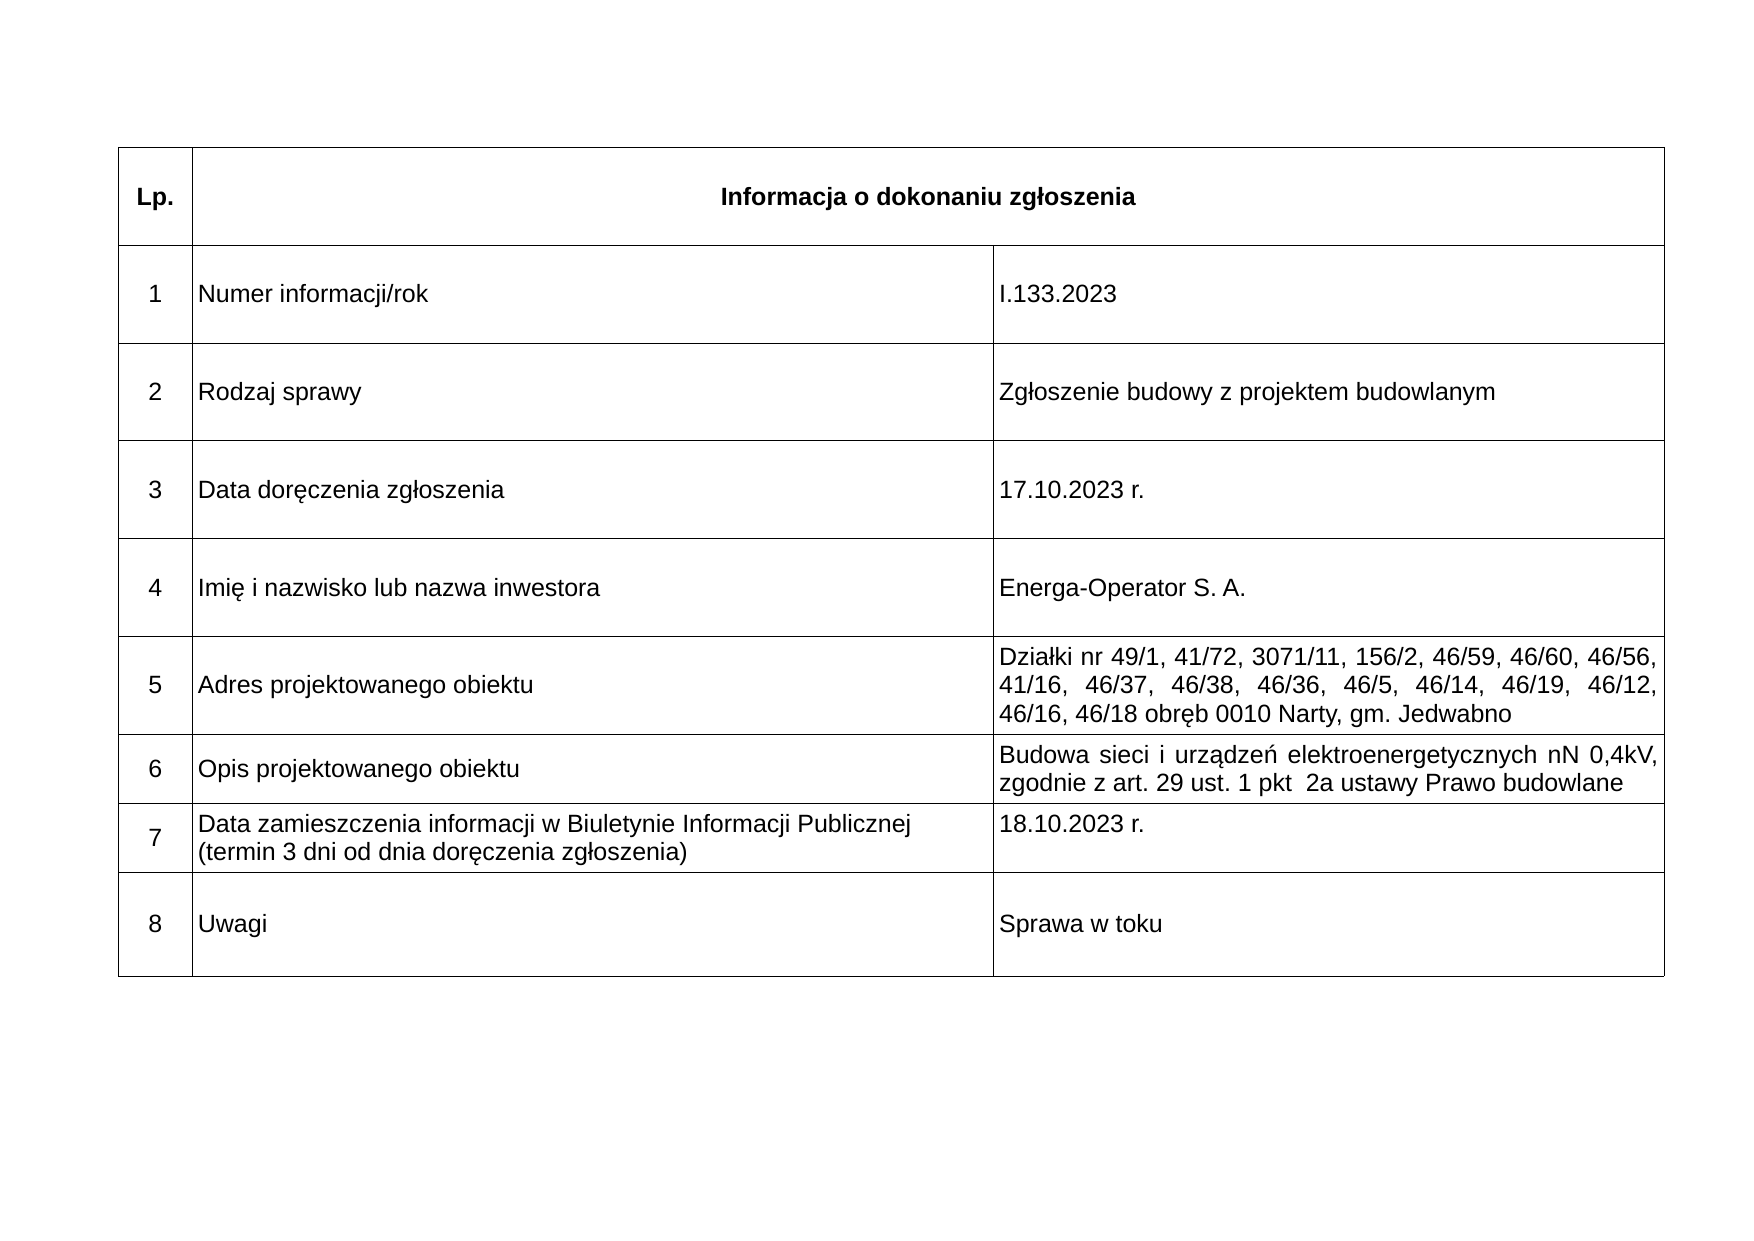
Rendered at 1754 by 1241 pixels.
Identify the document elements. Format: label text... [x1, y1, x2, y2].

table_cell 2 [119, 344, 192, 440]
table_cell 5 [119, 637, 192, 734]
table_cell 3 [119, 441, 192, 538]
table_header Informacja o dokonaniu zgłoszenia [193, 148, 1664, 245]
table_cell 18.10.2023 r. [994, 804, 1664, 872]
table_cell Energa-Operator S. A. [994, 539, 1664, 636]
table_cell 8 [119, 873, 192, 976]
table_cell Rodzaj sprawy [193, 344, 993, 440]
table_cell Działki nr 49/1, 41/72, 3071/11, 156/2, 46/59, 46/60, 46/56, 41/16, 46/37, 46/38, 46/36, 46/5, 46/14, 46/19, 46/12, 46/16, 46/18 obręb 0010 Narty, gm. Jedwabno [994, 637, 1664, 734]
table_cell 4 [119, 539, 192, 636]
table_cell Adres projektowanego obiektu [193, 637, 993, 734]
table_cell 17.10.2023 r. [994, 441, 1664, 538]
table_cell Numer informacji/rok [193, 246, 993, 342]
table_cell Zgłoszenie budowy z projektem budowlanym [994, 344, 1664, 440]
table_cell Opis projektowanego obiektu [193, 735, 993, 803]
table_cell Imię i nazwisko lub nazwa inwestora [193, 539, 993, 636]
table_cell Uwagi [193, 873, 993, 976]
table_cell Budowa sieci i urządzeń elektroenergetycznych nN 0,4kV, zgodnie z art. 29 ust. 1 pkt 2a ustawy Prawo budowlane [994, 735, 1664, 803]
table_cell 6 [119, 735, 192, 803]
table_header Lp. [119, 148, 192, 245]
table_cell 1 [119, 246, 192, 342]
table_cell I.133.2023 [994, 246, 1664, 342]
table_cell 7 [119, 804, 192, 872]
table_cell Data doręczenia zgłoszenia [193, 441, 993, 538]
table_cell Data zamieszczenia informacji w Biuletynie Informacji Publicznej (termin 3 dni od dnia doręczenia zgłoszenia) [193, 804, 993, 872]
table_cell Sprawa w toku [994, 873, 1664, 976]
